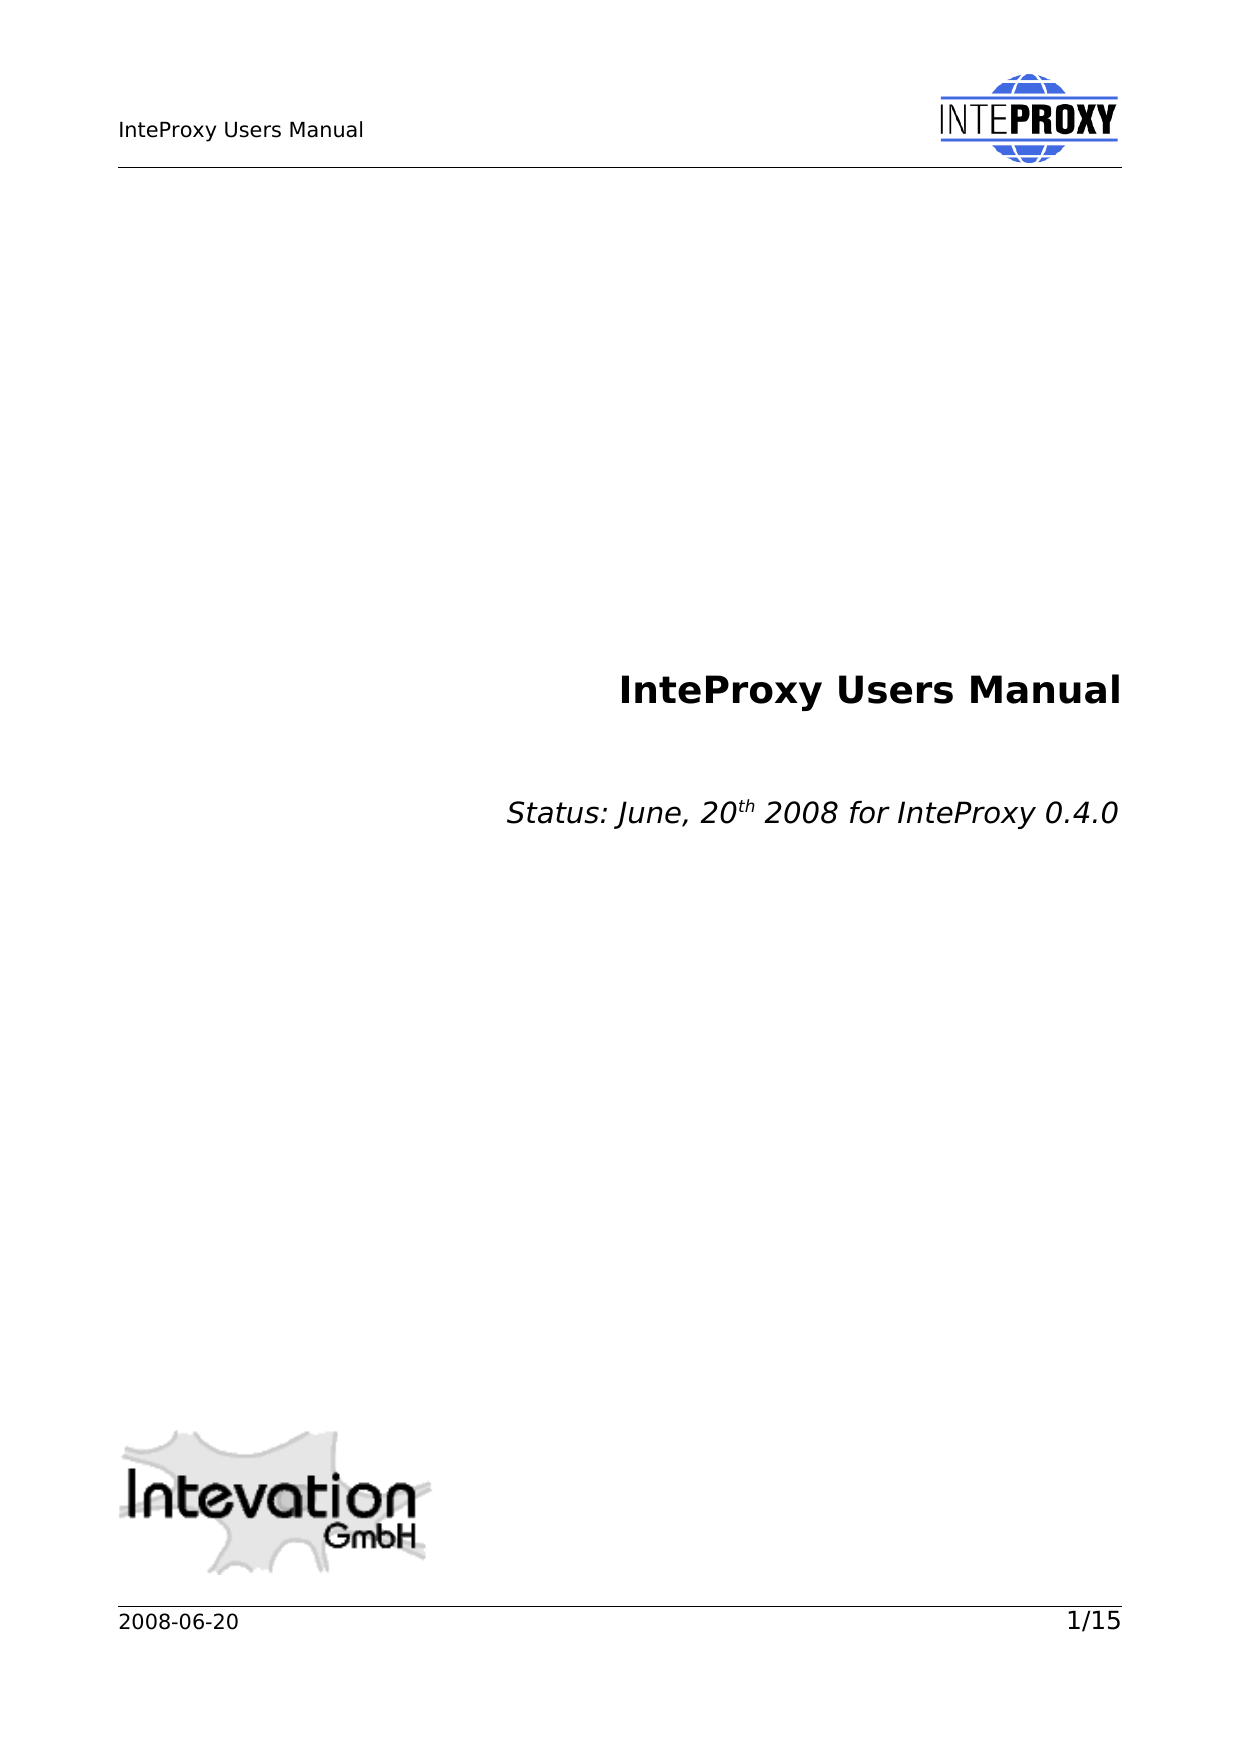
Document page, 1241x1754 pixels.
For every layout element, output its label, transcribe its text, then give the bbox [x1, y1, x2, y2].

picture [940, 74, 1118, 163]
title InteProxy Users Manual [118, 669, 1122, 712]
picture [118, 1430, 433, 1575]
subtitle Status: June, 20th 2008 for InteProxy 0.4.0 [118, 796, 1122, 830]
